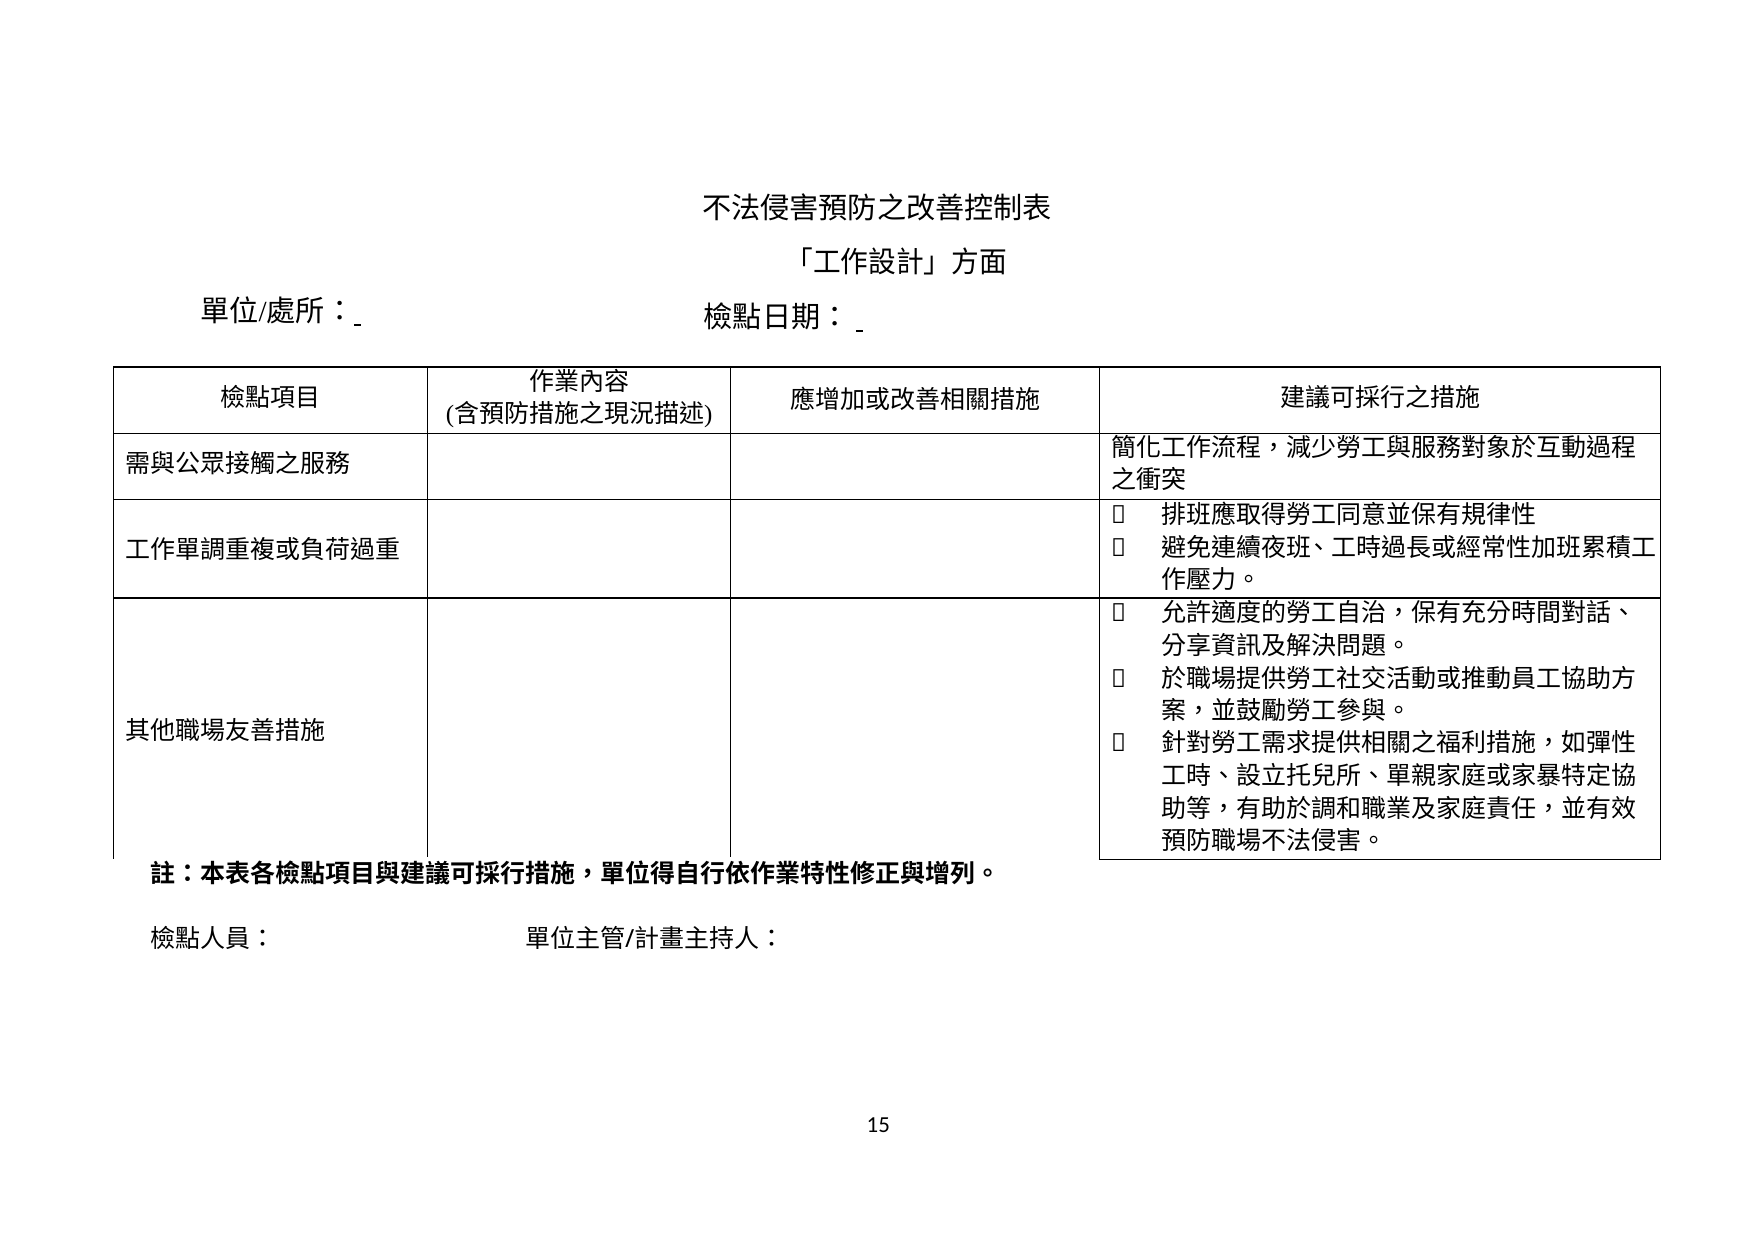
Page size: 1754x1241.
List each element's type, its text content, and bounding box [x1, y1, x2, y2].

table_cell 案，並鼓勵勞工參與。  針對勞工需求提供相關之福利措施，如彈性 [1100, 695, 1660, 760]
table_cell [731, 599, 1099, 858]
table_header 檢點項目 [114, 368, 427, 432]
subtitle 單位/處所： [200, 288, 368, 330]
table_cell 其他職場友善措施 [114, 599, 427, 858]
table_cell [731, 434, 1099, 498]
table_cell 需與公眾接觸之服務 [114, 434, 427, 498]
table_cell 作壓力。 [1100, 564, 1660, 597]
table_header 應增加或改善相關措施 [731, 368, 1099, 432]
table_cell  避免連續夜班、工時過長或經常性加班累積工 [1100, 532, 1660, 564]
table_cell 預防職場不法侵害。 [1100, 826, 1660, 858]
table_cell [428, 599, 731, 858]
table_cell  排班應取得勞工同意並保有規律性 [1100, 500, 1660, 532]
text 不法侵害預防之改善控制表 [702, 185, 1673, 227]
table_cell 簡化工作流程，減少勞工與服務對象於互動過程 之衝突 [1100, 434, 1660, 498]
text 檢點人員： 單位主管/計畫主持人： [150, 918, 1673, 954]
table_header 建議可採行之措施 [1100, 368, 1660, 432]
table_cell 工作單調重複或負荷過重 [114, 500, 427, 597]
table_cell [428, 500, 730, 597]
table_cell [428, 434, 730, 498]
subtitle 註：本表各檢點項目與建議可採行措施，單位得自行依作業特性修正與增列。 [150, 860, 1673, 888]
table_cell 分享資訊及解決問題。 [1100, 630, 1660, 663]
table_cell 助等，有助於調和職業及家庭責任，並有效 [1100, 793, 1660, 826]
table_cell [731, 500, 1099, 597]
table_cell 工時、設立托兒所、單親家庭或家暴特定協 [1100, 760, 1660, 793]
table_header 作業內容 (含預防措施之現況描述) [428, 368, 730, 432]
table_cell  於職場提供勞工社交活動或推動員工協助方 [1100, 663, 1660, 695]
table_cell  允許適度的勞工自治，保有充分時間對話、 [1100, 599, 1660, 630]
text 「工作設計」方面 檢點日期： [703, 239, 1019, 336]
